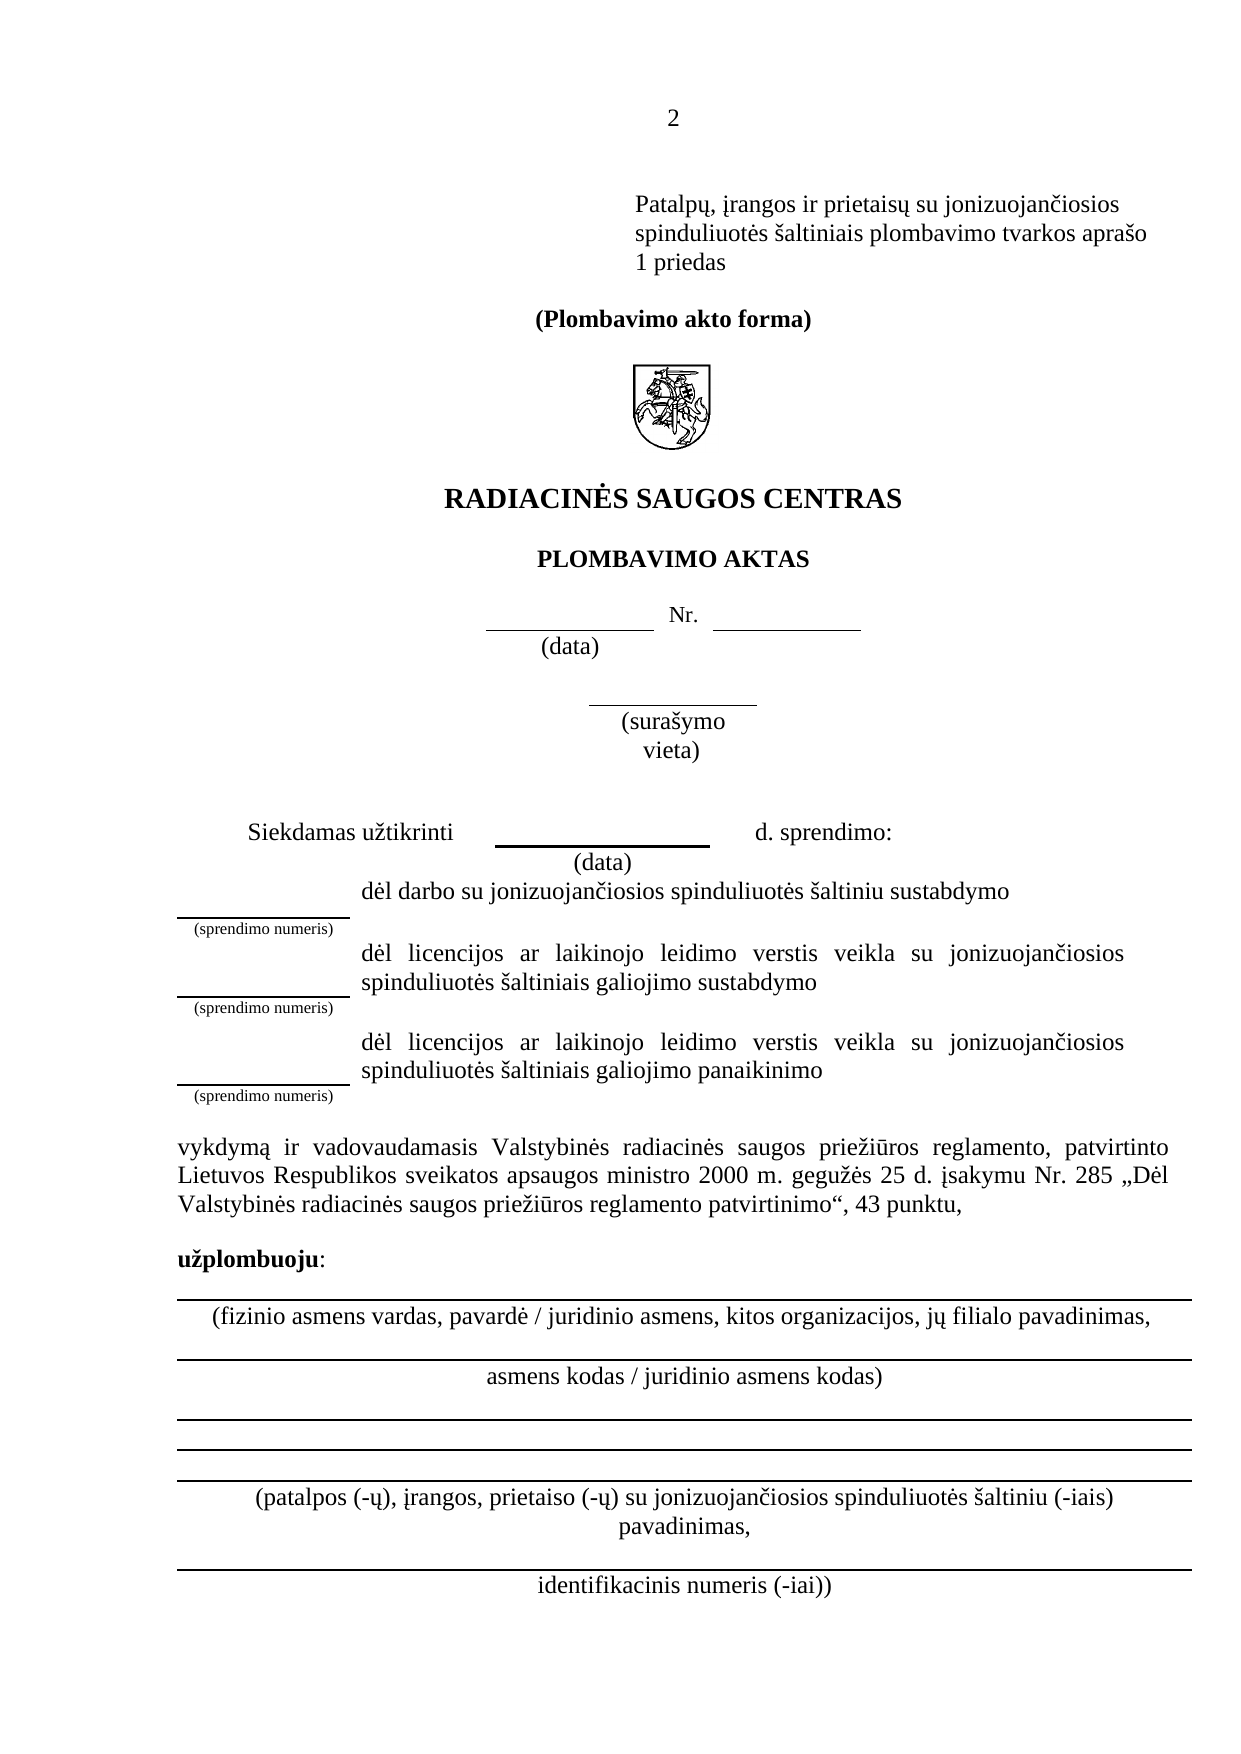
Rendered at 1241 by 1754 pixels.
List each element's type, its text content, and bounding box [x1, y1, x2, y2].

text Patalpų, įrangos ir prietaisų su jonizuojančiosios spinduliuotės šaltiniais plombavimo tvarkos aprašo [635, 189, 1169, 247]
text (Plombavimo akto forma) [177, 304, 1169, 333]
table_cell [1137, 876, 1192, 917]
table_header [466, 817, 495, 845]
table_cell [177, 1330, 1192, 1359]
text RADIACINĖS SAUGOS CENTRAS [177, 481, 1169, 515]
table_cell [177, 845, 466, 876]
table_cell [1137, 1027, 1192, 1084]
table_cell (sprendimo numeris) [177, 1086, 350, 1105]
table_cell [1137, 917, 1192, 938]
table_cell [350, 996, 1137, 1027]
table_cell dėl darbo su jonizuojančiosios spinduliuotės šaltiniu sustabdymo [350, 876, 1137, 917]
table_cell [654, 630, 713, 660]
text 1 priedas [177, 247, 1169, 276]
table_cell [710, 845, 744, 876]
table_cell [177, 1451, 1192, 1480]
table_cell (sprendimo numeris) [177, 919, 350, 938]
table_cell (data) [495, 848, 709, 876]
text užplombuoju: [177, 1244, 1169, 1273]
table_cell (patalpos (-ų), įrangos, prietaiso (-ų) su jonizuojančiosios spinduliuotės šaltiniu (-iais) pavadinimas, [177, 1482, 1192, 1540]
table_cell [177, 938, 350, 996]
table_header d. sprendimo: [744, 817, 1192, 845]
table_cell (data) [486, 631, 654, 660]
table_cell dėl licencijos ar laikinojo leidimo verstis veikla su jonizuojančiosios spinduliuotės šaltiniais galiojimo panaikinimo [350, 1027, 1137, 1084]
table_cell [177, 1390, 1192, 1418]
table_cell [1137, 938, 1192, 996]
table_cell [466, 845, 495, 876]
table_cell [177, 1421, 1192, 1449]
table_cell identifikacinis numeris (-iai)) [177, 1571, 1192, 1599]
table_header [710, 817, 744, 845]
table_cell (sprendimo numeris) [177, 998, 350, 1027]
table_header [589, 686, 757, 705]
table_cell [1137, 996, 1192, 1027]
table_cell [177, 876, 350, 917]
table_cell [713, 631, 861, 660]
table_header [486, 601, 654, 630]
table_header (fizinio asmens vardas, pavardė / juridinio asmens, kitos organizacijos, jų filialo pavadinimas, [177, 1301, 1192, 1330]
text vykdymą ir vadovaudamasis Valstybinės radiacinės saugos priežiūros reglamento, patvirtinto Lietuvos Respublikos sveikatos apsaugos ministro 2000 m. gegužės 25 d. įsakymu Nr. 285 „Dėl Valstybinės radiacinės saugos priežiūros reglamento patvirtinimo“, 43 punktu, [177, 1132, 1169, 1218]
table_cell [744, 845, 1192, 876]
table_cell [177, 1027, 350, 1084]
table_cell [350, 917, 1137, 938]
table_header [495, 817, 709, 845]
table_header [713, 601, 861, 630]
table_cell (surašymo vieta) [589, 706, 757, 764]
table_cell asmens kodas / juridinio asmens kodas) [177, 1361, 1192, 1390]
table_cell [177, 1540, 1192, 1568]
table_header Nr. [654, 601, 713, 630]
table_cell [350, 1084, 1137, 1105]
table_header Siekdamas užtikrinti [177, 817, 466, 845]
table_cell [1137, 1084, 1192, 1105]
text PLOMBAVIMO AKTAS [177, 544, 1169, 572]
table_cell dėl licencijos ar laikinojo leidimo verstis veikla su jonizuojančiosios spinduliuotės šaltiniais galiojimo sustabdymo [350, 938, 1137, 996]
